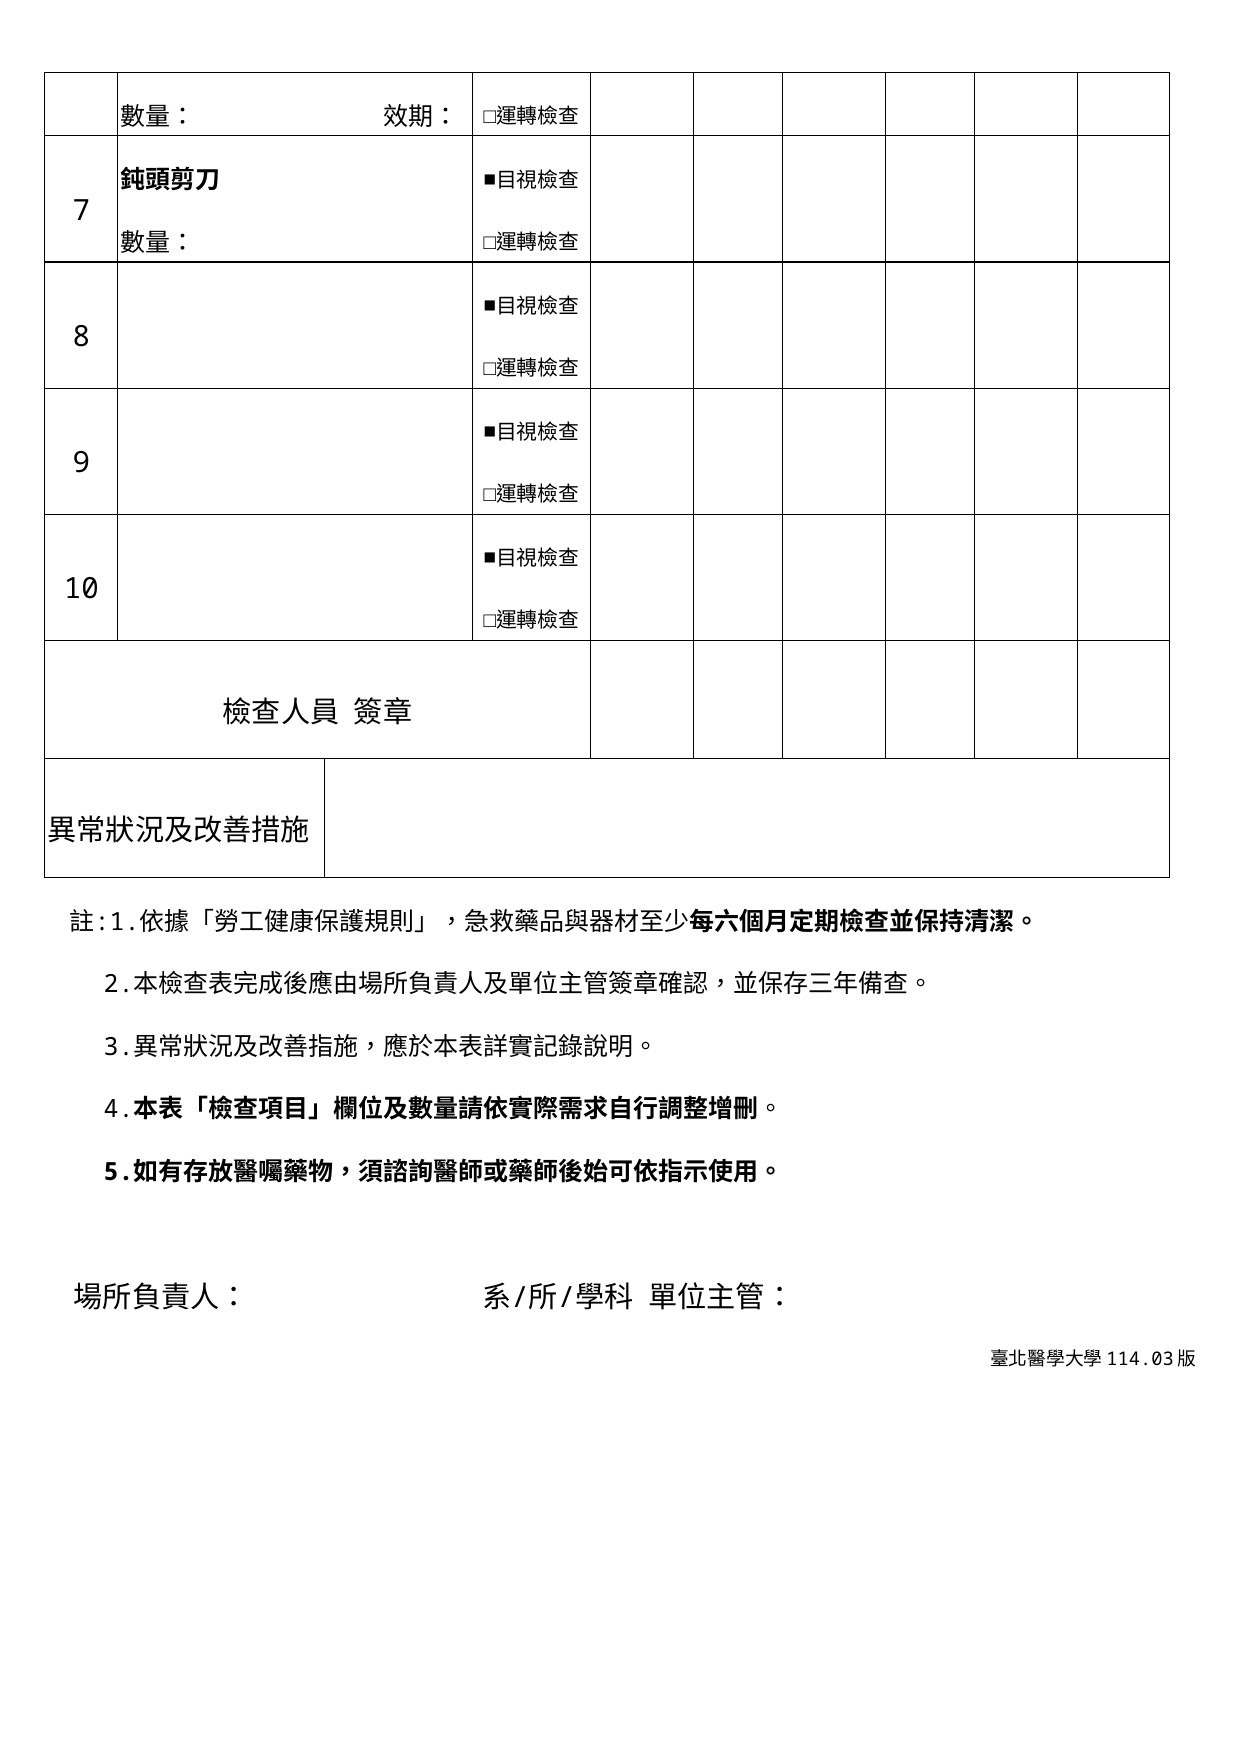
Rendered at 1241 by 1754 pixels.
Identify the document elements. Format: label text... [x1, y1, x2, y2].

table_cell [975, 263, 1077, 387]
table_cell [975, 641, 1077, 757]
table_cell □運轉檢查 [473, 73, 590, 135]
table_cell 7 [45, 136, 117, 261]
table_cell ■目視檢查 □運轉檢查 [473, 136, 590, 261]
table_cell 8 [45, 263, 117, 387]
table_cell [886, 73, 974, 135]
table_cell [694, 641, 782, 757]
text 場所負責人： 系/所/學科 單位主管： [44, 1253, 1196, 1315]
table_cell [694, 515, 782, 639]
table_cell [783, 263, 885, 387]
text 4.本表「檢查項目」欄位及數量請依實際需求自行調整增刪。 [33, 1065, 1196, 1128]
table_cell ■目視檢查 □運轉檢查 [473, 515, 590, 639]
table_cell [783, 641, 885, 757]
table_cell [325, 759, 1169, 877]
table_cell [694, 389, 782, 513]
table_cell [591, 641, 693, 757]
table_cell [975, 73, 1077, 135]
table_cell [975, 389, 1077, 513]
table_cell [1078, 641, 1169, 757]
table_cell [886, 641, 974, 757]
table_cell [591, 136, 693, 261]
table_cell [118, 389, 472, 513]
table_cell [1078, 515, 1169, 639]
table_cell [886, 389, 974, 513]
table_cell [118, 515, 472, 639]
table_cell [975, 136, 1077, 261]
table_cell [1078, 389, 1169, 513]
table_cell [694, 136, 782, 261]
table_cell 檢查人員 簽章 [45, 641, 590, 757]
table_cell [886, 136, 974, 261]
table_cell 9 [45, 389, 117, 513]
text 註:1.依據「勞工健康保護規則」，急救藥品與器材至少每六個月定期檢查並保持清潔。 [44, 878, 1137, 940]
table_cell [591, 389, 693, 513]
text 臺北醫學大學114.03版 [44, 1315, 1196, 1378]
table_cell [694, 73, 782, 135]
table_cell [118, 263, 472, 387]
table_cell ■目視檢查 □運轉檢查 [473, 389, 590, 513]
table_cell [783, 136, 885, 261]
table_cell 10 [45, 515, 117, 639]
table_cell [886, 263, 974, 387]
table_cell [694, 263, 782, 387]
text 3.異常狀況及改善指施，應於本表詳實記錄說明。 [33, 1003, 1196, 1065]
text 5.如有存放醫囑藥物，須諮詢醫師或藥師後始可依指示使用。 [33, 1128, 1196, 1190]
table_cell 鈍頭剪刀 數量： [118, 136, 472, 261]
table_cell [1078, 263, 1169, 387]
table_cell [783, 73, 885, 135]
table_cell [591, 73, 693, 135]
table_cell [1078, 73, 1169, 135]
table_cell [591, 263, 693, 387]
table_cell [1078, 136, 1169, 261]
table_cell [886, 515, 974, 639]
table_cell [591, 515, 693, 639]
table_cell [783, 515, 885, 639]
table_cell [45, 73, 117, 135]
table_cell 數量： 效期： [118, 73, 472, 135]
table_cell [783, 389, 885, 513]
table_cell 異常狀況及改善措施 [45, 759, 324, 877]
text 2.本檢查表完成後應由場所負責人及單位主管簽章確認，並保存三年備查。 [69, 940, 1196, 1003]
table_cell ■目視檢查 □運轉檢查 [473, 263, 590, 387]
table_cell [975, 515, 1077, 639]
